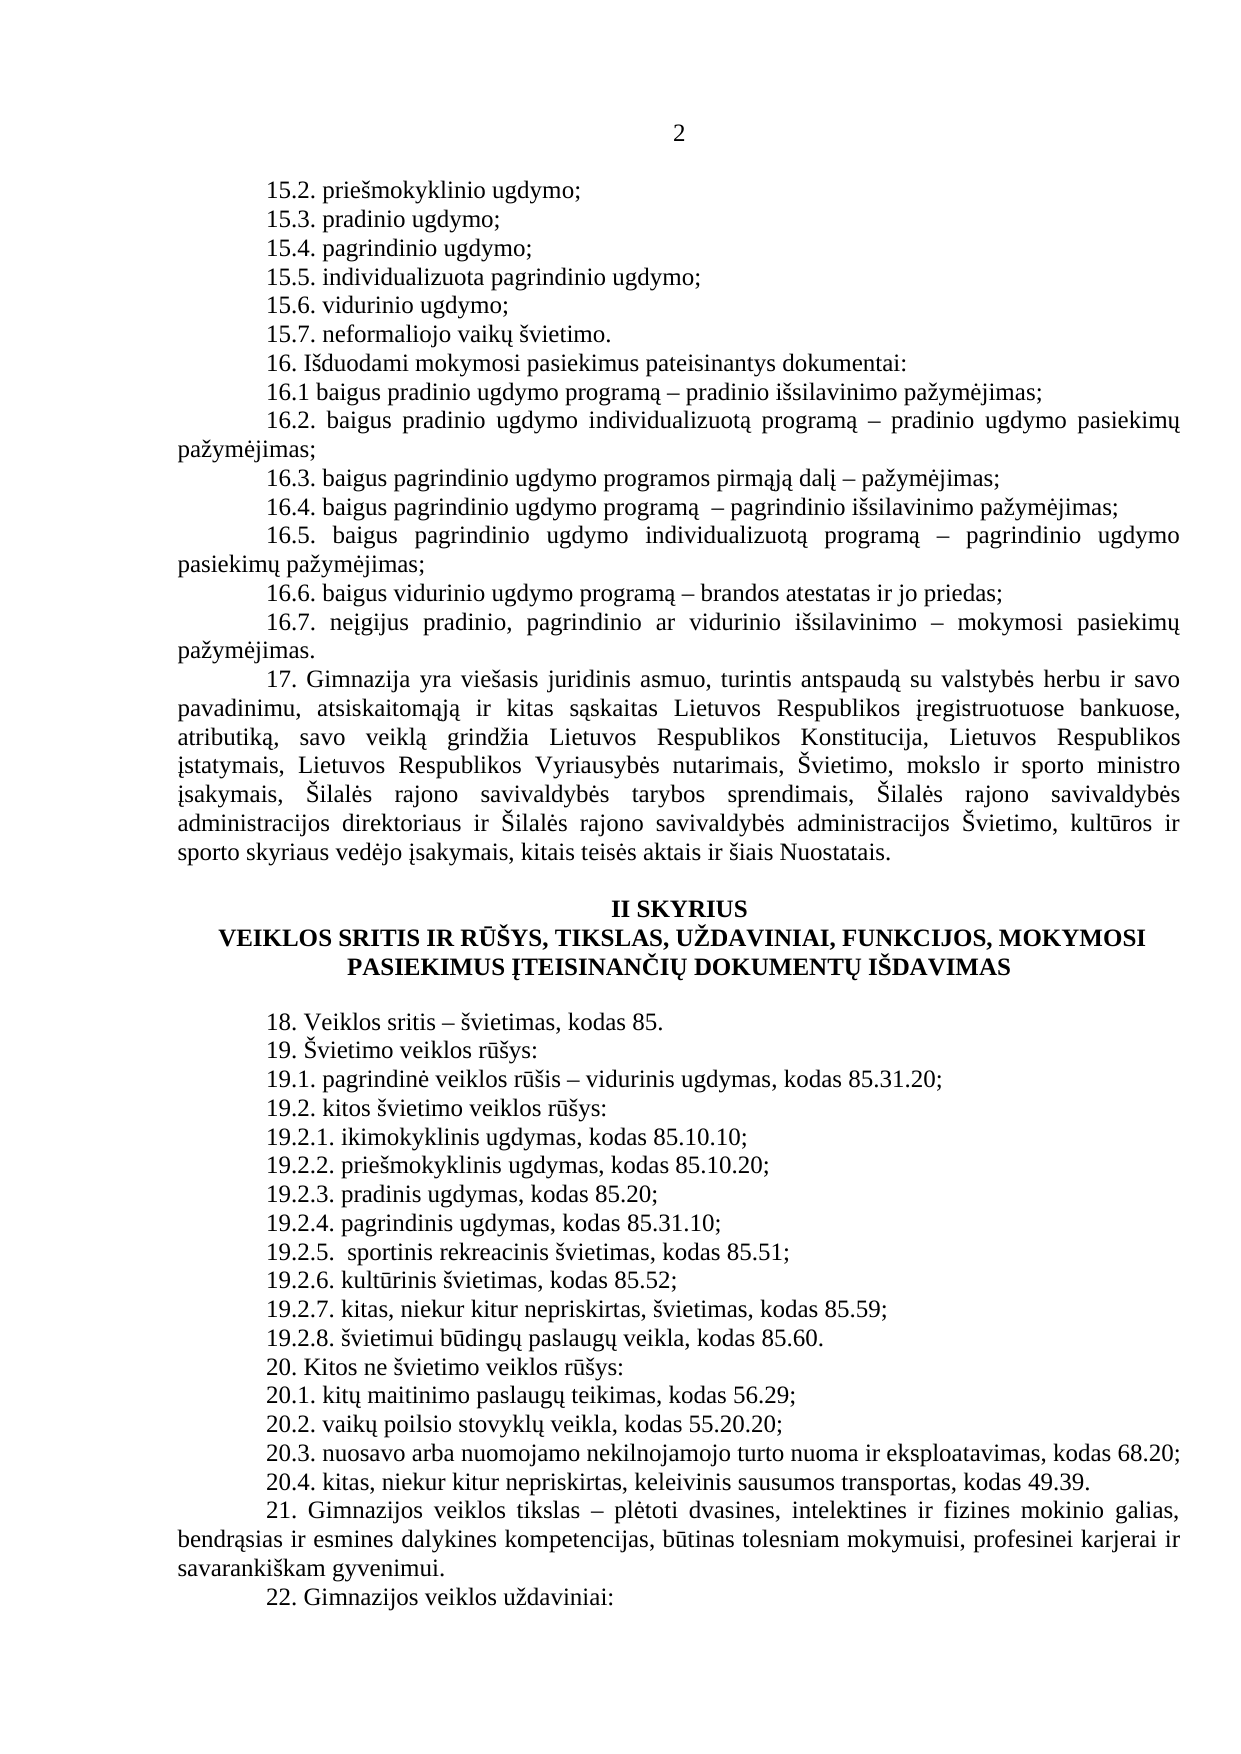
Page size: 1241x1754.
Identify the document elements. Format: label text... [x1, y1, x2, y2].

text 16.6. baigus vidurinio ugdymo programą – brandos atestatas ir jo priedas; [177, 578, 1181, 607]
text 16.5. baigus pagrindinio ugdymo individualizuotą programą – pagrindinio ugdymo pasiekimų pažymėjimas; [177, 521, 1181, 578]
text 20.1. kitų maitinimo paslaugų teikimas, kodas 56.29; [177, 1381, 1181, 1409]
text 19. Švietimo veiklos rūšys: [177, 1036, 1181, 1064]
text 15.6. vidurinio ugdymo; [177, 291, 1181, 319]
text 20. Kitos ne švietimo veiklos rūšys: [177, 1352, 1181, 1381]
text 19.2.4. pagrindinis ugdymas, kodas 85.31.10; [177, 1208, 1181, 1237]
text 16.1 baigus pradinio ugdymo programą – pradinio išsilavinimo pažymėjimas; [177, 377, 1181, 406]
text II SKYRIUS [177, 894, 1181, 923]
text 15.7. neformaliojo vaikų švietimo. [177, 319, 1181, 348]
text 16. Išduodami mokymosi pasiekimus pateisinantys dokumentai: [177, 348, 1181, 377]
text 19.2. kitos švietimo veiklos rūšys: [177, 1093, 1181, 1122]
text 19.2.6. kultūrinis švietimas, kodas 85.52; [177, 1266, 1181, 1294]
text 15.5. individualizuota pagrindinio ugdymo; [177, 262, 1181, 291]
text 20.2. vaikų poilsio stovyklų veikla, kodas 55.20.20; [177, 1409, 1181, 1438]
text 19.2.5. sportinis rekreacinis švietimas, kodas 85.51; [177, 1237, 1181, 1266]
text 19.2.7. kitas, niekur kitur nepriskirtas, švietimas, kodas 85.59; [177, 1294, 1181, 1323]
text 20.3. nuosavo arba nuomojamo nekilnojamojo turto nuoma ir eksploatavimas, kodas 68.20; [177, 1438, 1181, 1467]
text 16.4. baigus pagrindinio ugdymo programą – pagrindinio išsilavinimo pažymėjimas; [177, 492, 1181, 521]
text 16.3. baigus pagrindinio ugdymo programos pirmąją dalį – pažymėjimas; [177, 463, 1181, 492]
text 19.2.3. pradinis ugdymas, kodas 85.20; [177, 1179, 1181, 1208]
text VEIKLOS SRITIS IR RŪŠYS, TIKSLAS, UŽDAVINIAI, FUNKCIJOS, MOKYMOSI PASIEKIMUS ĮTEISINANČIŲ DOKUMENTŲ IŠDAVIMAS [177, 923, 1181, 980]
text 19.2.8. švietimui būdingų paslaugų veikla, kodas 85.60. [177, 1323, 1181, 1352]
text 21. Gimnazijos veiklos tikslas – plėtoti dvasines, intelektines ir fizines mokinio galias, bendrąsias ir esmines dalykines kompetencijas, būtinas tolesniam mokymuisi, profesinei karjerai ir savarankiškam gyvenimui. [177, 1496, 1181, 1582]
text 19.1. pagrindinė veiklos rūšis – vidurinis ugdymas, kodas 85.31.20; [177, 1064, 1181, 1093]
text 15.2. priešmokyklinio ugdymo; [177, 176, 1181, 204]
text 18. Veiklos sritis – švietimas, kodas 85. [177, 1007, 1181, 1036]
text 15.3. pradinio ugdymo; [177, 204, 1181, 233]
text 19.2.1. ikimokyklinis ugdymas, kodas 85.10.10; [177, 1122, 1181, 1151]
text 19.2.2. priešmokyklinis ugdymas, kodas 85.10.20; [177, 1151, 1181, 1179]
text 17. Gimnazija yra viešasis juridinis asmuo, turintis antspaudą su valstybės herbu ir savo pavadinimu, atsiskaitomąją ir kitas sąskaitas Lietuvos Respublikos įregistruotuose bankuose, atributiką, savo veiklą grindžia Lietuvos Respublikos Konstitucija, Lietuvos Respublikos įstatymais, Lietuvos Respublikos Vyriausybės nutarimais, Švietimo, mokslo ir sporto ministro įsakymais, Šilalės rajono savivaldybės tarybos sprendimais, Šilalės rajono savivaldybės administracijos direktoriaus ir Šilalės rajono savivaldybės administracijos Švietimo, kultūros ir sporto skyriaus vedėjo įsakymais, kitais teisės aktais ir šiais Nuostatais. [177, 664, 1181, 866]
text 22. Gimnazijos veiklos uždaviniai: [177, 1582, 1181, 1611]
text 16.2. baigus pradinio ugdymo individualizuotą programą – pradinio ugdymo pasiekimų pažymėjimas; [177, 406, 1181, 463]
text 20.4. kitas, niekur kitur nepriskirtas, keleivinis sausumos transportas, kodas 49.39. [177, 1467, 1181, 1496]
text 15.4. pagrindinio ugdymo; [177, 233, 1181, 262]
text 16.7. neįgijus pradinio, pagrindinio ar vidurinio išsilavinimo – mokymosi pasiekimų pažymėjimas. [177, 607, 1181, 664]
